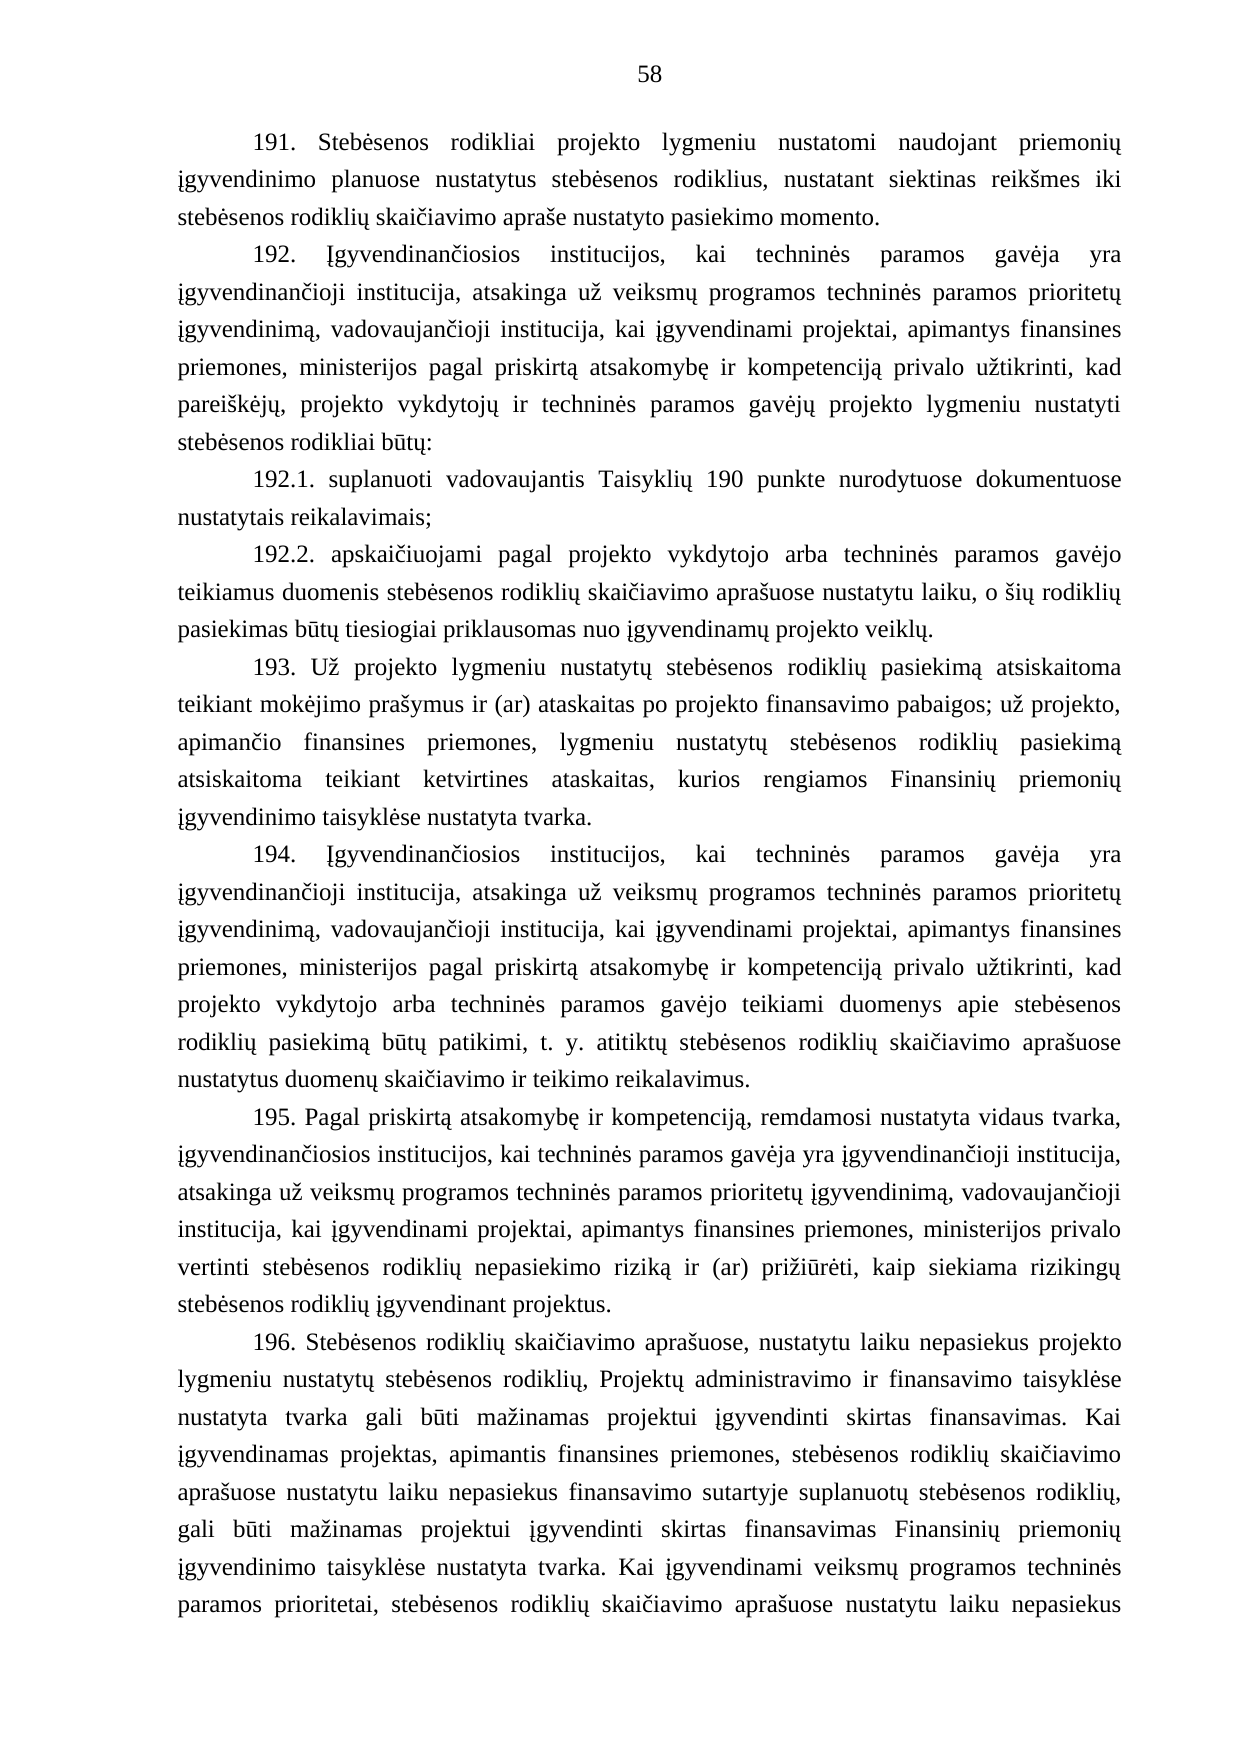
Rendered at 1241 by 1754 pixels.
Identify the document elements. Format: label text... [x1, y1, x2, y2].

text 193. Už projekto lygmeniu nustatytų stebėsenos rodiklių pasiekimą atsiskaitoma teikiant mokėjimo prašymus ir (ar) ataskaitas po projekto finansavimo pabaigos; už projekto, apimančio finansines priemones, lygmeniu nustatytų stebėsenos rodiklių pasiekimą atsiskaitoma teikiant ketvirtines ataskaitas, kurios rengiamos Finansinių priemonių įgyvendinimo taisyklėse nustatyta tvarka. [177, 643, 1122, 831]
text 192.1. suplanuoti vadovaujantis Taisyklių 190 punkte nurodytuose dokumentuose nustatytais reikalavimais; [177, 456, 1122, 531]
text 195. Pagal priskirtą atsakomybę ir kompetenciją, remdamosi nustatyta vidaus tvarka, įgyvendinančiosios institucijos, kai techninės paramos gavėja yra įgyvendinančioji institucija, atsakinga už veiksmų programos techninės paramos prioritetų įgyvendinimą, vadovaujančioji institucija, kai įgyvendinami projektai, apimantys finansines priemones, ministerijos privalo vertinti stebėsenos rodiklių nepasiekimo riziką ir (ar) prižiūrėti, kaip siekiama rizikingų stebėsenos rodiklių įgyvendinant projektus. [177, 1093, 1122, 1318]
text 192.2. apskaičiuojami pagal projekto vykdytojo arba techninės paramos gavėjo teikiamus duomenis stebėsenos rodiklių skaičiavimo aprašuose nustatytu laiku, o šių rodiklių pasiekimas būtų tiesiogiai priklausomas nuo įgyvendinamų projekto veiklų. [177, 531, 1122, 643]
text 196. Stebėsenos rodiklių skaičiavimo aprašuose, nustatytu laiku nepasiekus projekto lygmeniu nustatytų stebėsenos rodiklių, Projektų administravimo ir finansavimo taisyklėse nustatyta tvarka gali būti mažinamas projektui įgyvendinti skirtas finansavimas. Kai įgyvendinamas projektas, apimantis finansines priemones, stebėsenos rodiklių skaičiavimo aprašuose nustatytu laiku nepasiekus finansavimo sutartyje suplanuotų stebėsenos rodiklių, gali būti mažinamas projektui įgyvendinti skirtas finansavimas Finansinių priemonių įgyvendinimo taisyklėse nustatyta tvarka. Kai įgyvendinami veiksmų programos techninės paramos prioritetai, stebėsenos rodiklių skaičiavimo aprašuose nustatytu laiku nepasiekus [177, 1318, 1122, 1618]
text 194. Įgyvendinančiosios institucijos, kai techninės paramos gavėja yra įgyvendinančioji institucija, atsakinga už veiksmų programos techninės paramos prioritetų įgyvendinimą, vadovaujančioji institucija, kai įgyvendinami projektai, apimantys finansines priemones, ministerijos pagal priskirtą atsakomybę ir kompetenciją privalo užtikrinti, kad projekto vykdytojo arba techninės paramos gavėjo teikiami duomenys apie stebėsenos rodiklių pasiekimą būtų patikimi, t. y. atitiktų stebėsenos rodiklių skaičiavimo aprašuose nustatytus duomenų skaičiavimo ir teikimo reikalavimus. [177, 831, 1122, 1093]
text 191. Stebėsenos rodikliai projekto lygmeniu nustatomi naudojant priemonių įgyvendinimo planuose nustatytus stebėsenos rodiklius, nustatant siektinas reikšmes iki stebėsenos rodiklių skaičiavimo apraše nustatyto pasiekimo momento. [177, 118, 1122, 231]
text 192. Įgyvendinančiosios institucijos, kai techninės paramos gavėja yra įgyvendinančioji institucija, atsakinga už veiksmų programos techninės paramos prioritetų įgyvendinimą, vadovaujančioji institucija, kai įgyvendinami projektai, apimantys finansines priemones, ministerijos pagal priskirtą atsakomybę ir kompetenciją privalo užtikrinti, kad pareiškėjų, projekto vykdytojų ir techninės paramos gavėjų projekto lygmeniu nustatyti stebėsenos rodikliai būtų: [177, 231, 1122, 456]
